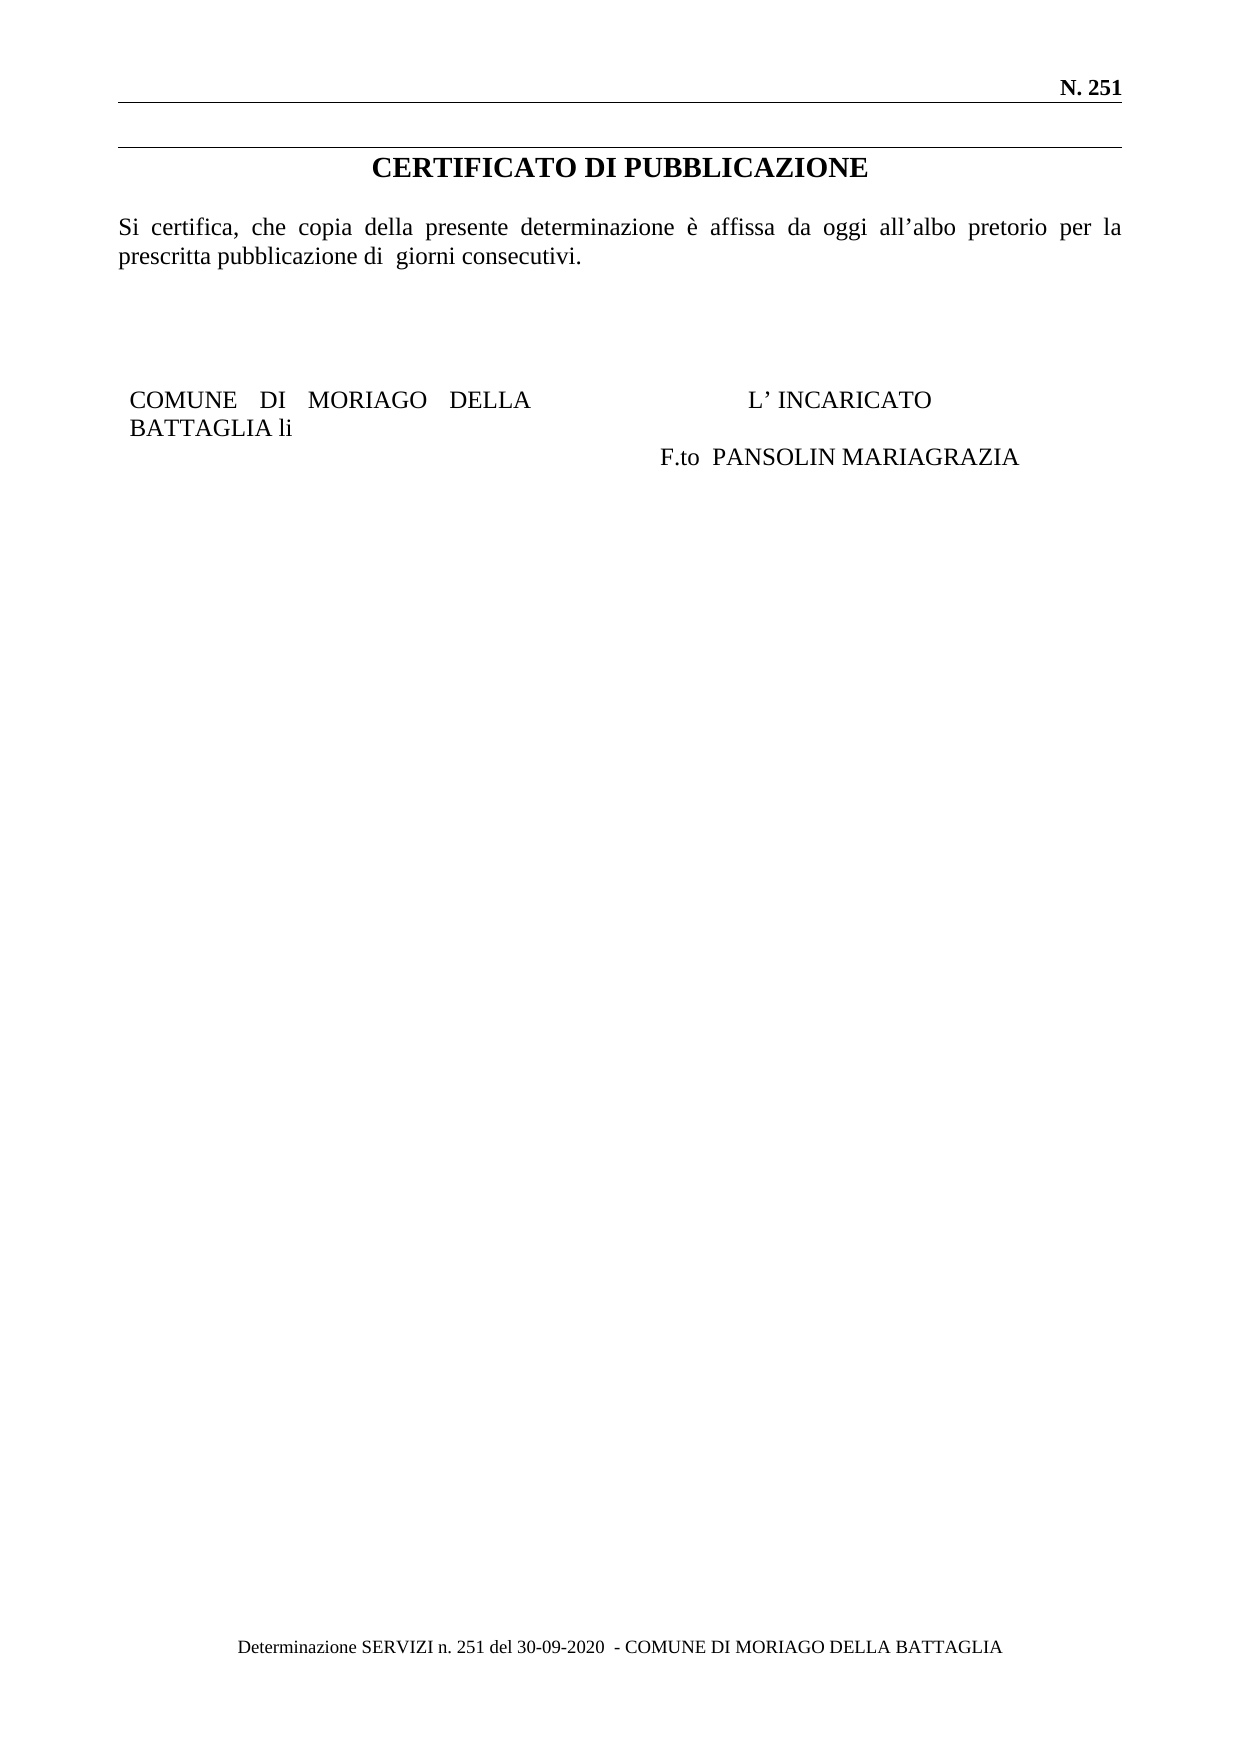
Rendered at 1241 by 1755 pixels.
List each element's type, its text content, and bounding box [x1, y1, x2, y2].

table_cell F.to PANSOLIN MARIAGRAZIA [543, 442, 1137, 471]
text CERTIFICATO DI PUBBLICAZIONE [118, 148, 1122, 183]
table_cell [118, 471, 543, 490]
table_cell [543, 471, 1137, 490]
table_header L’ INCARICATO [543, 385, 1137, 442]
table_cell [118, 442, 543, 471]
text Si certifica, che copia della presente determinazione è affissa da oggi all’albo pretorio per la prescritta pubblicazione di giorni consecutivi. [118, 212, 1122, 270]
table_header COMUNE DI MORIAGO DELLA BATTAGLIA li [118, 385, 543, 442]
